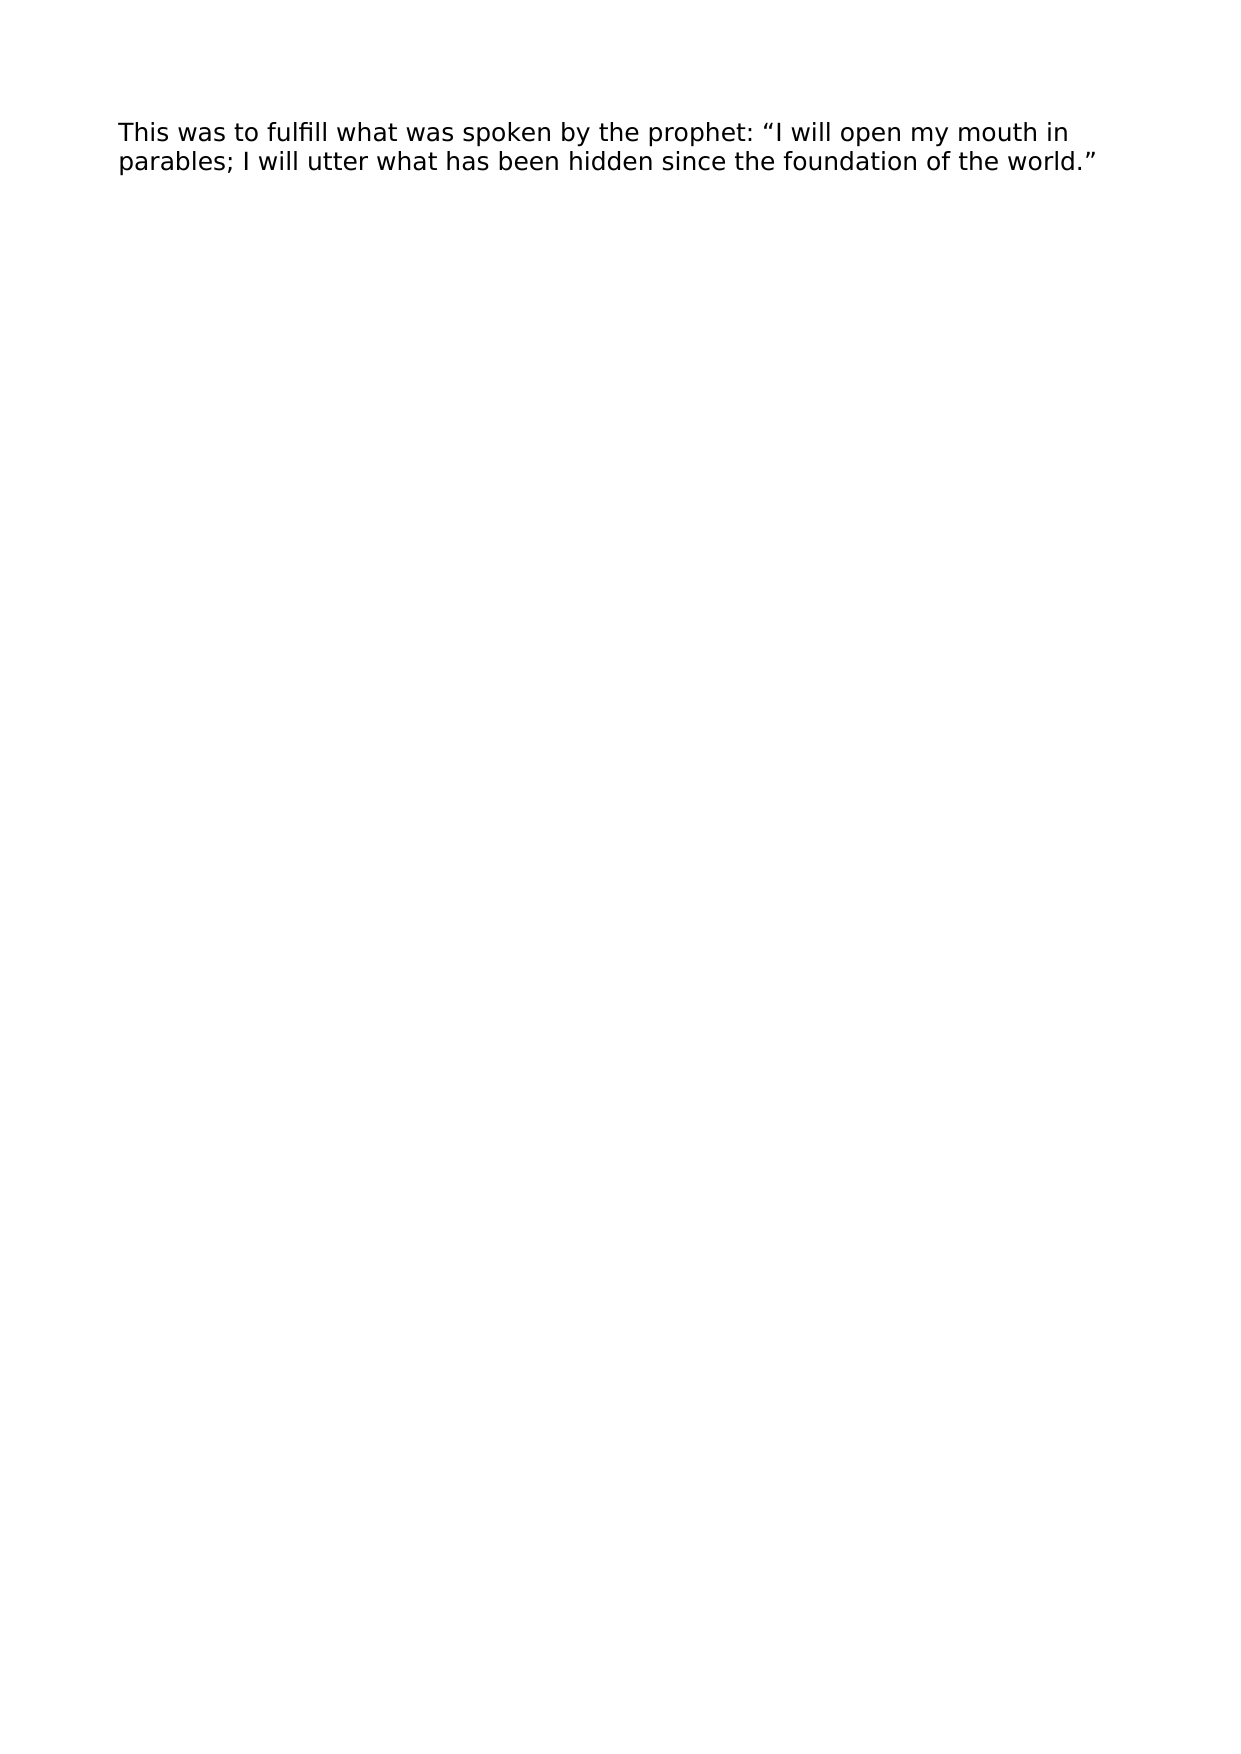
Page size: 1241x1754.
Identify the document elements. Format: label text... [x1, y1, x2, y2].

text This was to fulfill what was spoken by the prophet: “I will open my mouth in parables; I will utter what has been hidden since the foundation of the world.” [118, 118, 1122, 176]
